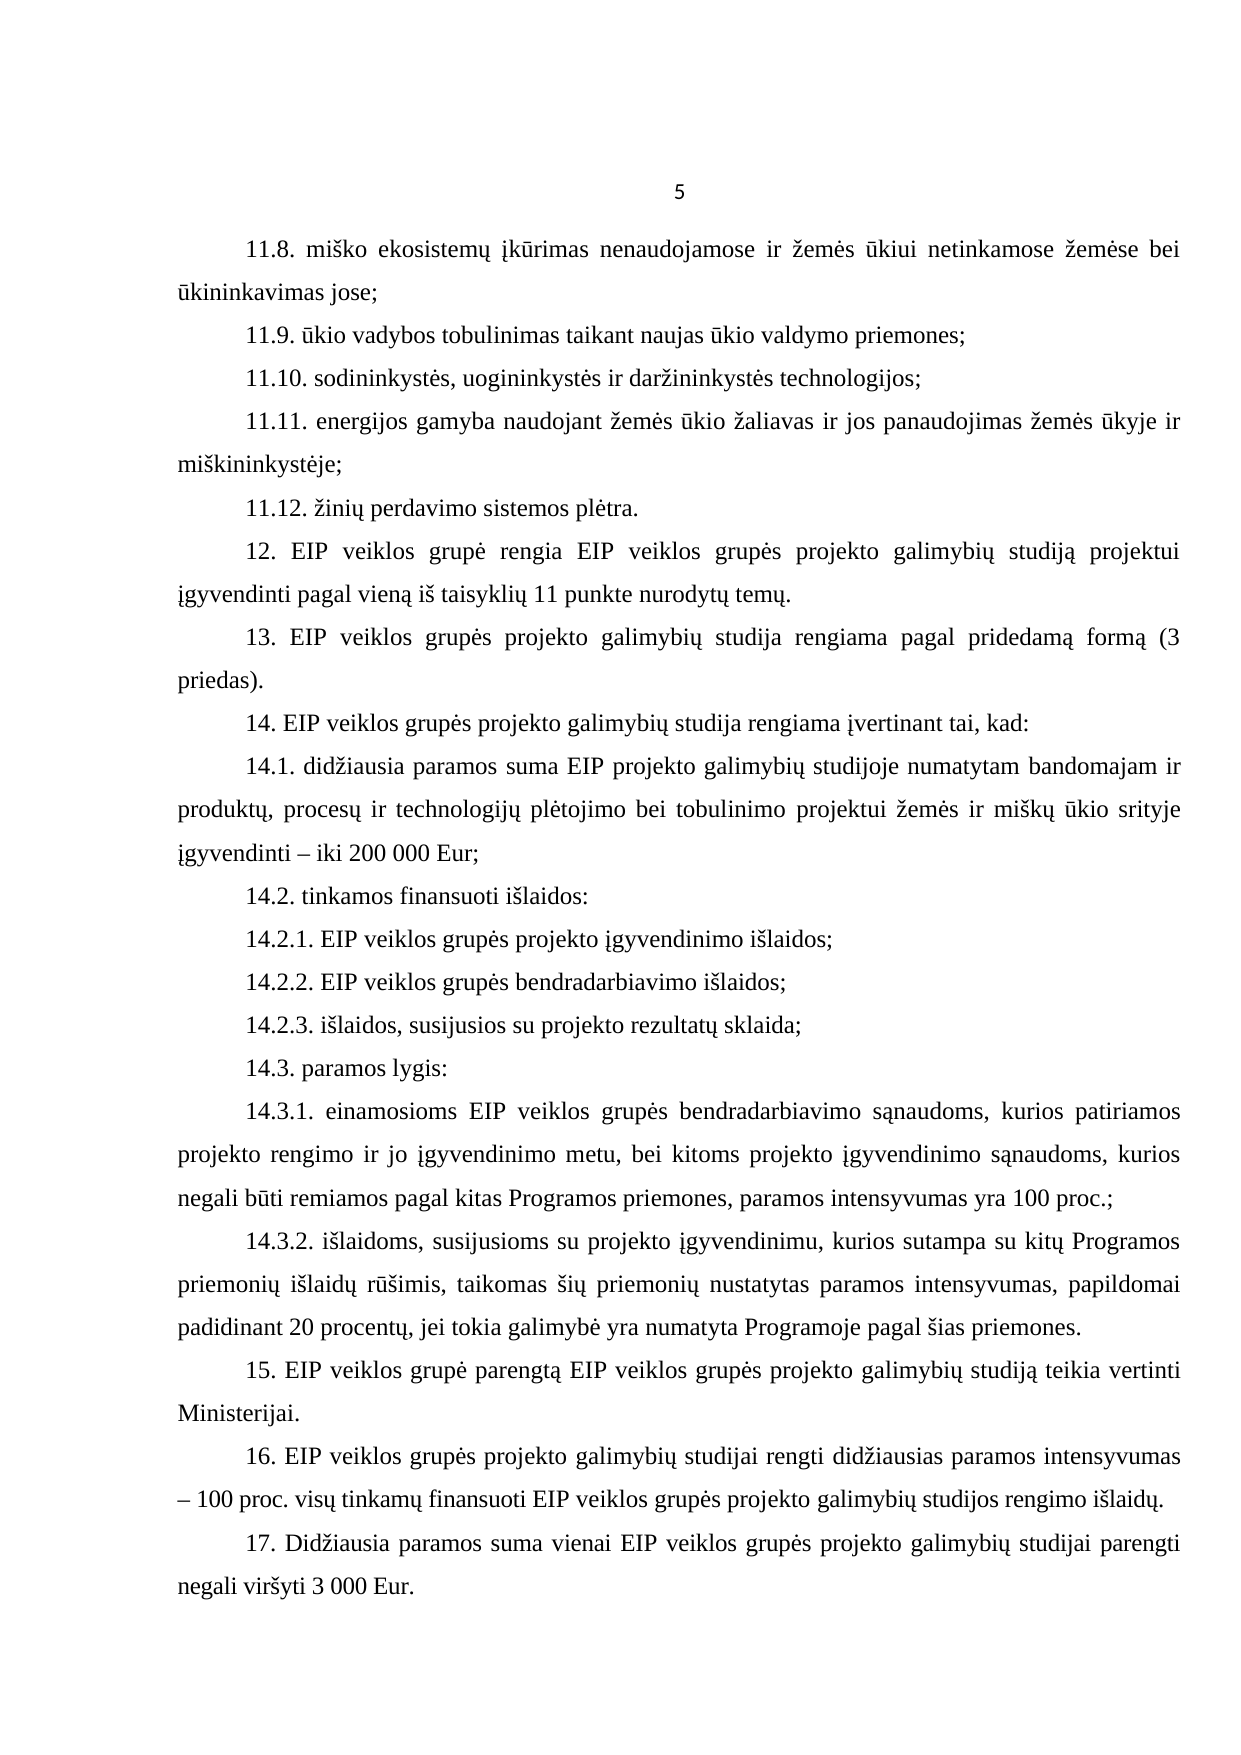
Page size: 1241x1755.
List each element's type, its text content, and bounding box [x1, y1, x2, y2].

text 17. Didžiausia paramos suma vienai EIP veiklos grupės projekto galimybių studijai parengti negali viršyti 3 000 Eur. [177, 1528, 1181, 1599]
text 15. EIP veiklos grupė parengtą EIP veiklos grupės projekto galimybių studiją teikia vertinti Ministerijai. [177, 1355, 1181, 1427]
text 14.2. tinkamos finansuoti išlaidos: [177, 881, 1181, 909]
text 16. EIP veiklos grupės projekto galimybių studijai rengti didžiausias paramos intensyvumas – 100 proc. visų tinkamų finansuoti EIP veiklos grupės projekto galimybių studijos rengimo išlaidų. [177, 1441, 1181, 1513]
text 14.3.1. einamosioms EIP veiklos grupės bendradarbiavimo sąnaudoms, kurios patiriamos projekto rengimo ir jo įgyvendinimo metu, bei kitoms projekto įgyvendinimo sąnaudoms, kurios negali būti remiamos pagal kitas Programos priemones, paramos intensyvumas yra 100 proc.; [177, 1096, 1181, 1211]
text 13. EIP veiklos grupės projekto galimybių studija rengiama pagal pridedamą formą (3 priedas). [177, 622, 1181, 694]
text 11.11. energijos gamyba naudojant žemės ūkio žaliavas ir jos panaudojimas žemės ūkyje ir miškininkystėje; [177, 406, 1181, 478]
text 14.2.3. išlaidos, susijusios su projekto rezultatų sklaida; [177, 1010, 1181, 1039]
text 11.10. sodininkystės, uogininkystės ir daržininkystės technologijos; [177, 363, 1181, 392]
text 14.2.1. EIP veiklos grupės projekto įgyvendinimo išlaidos; [177, 924, 1181, 953]
text 14.3. paramos lygis: [177, 1053, 1181, 1082]
text 14.2.2. EIP veiklos grupės bendradarbiavimo išlaidos; [177, 967, 1181, 996]
text 14.1. didžiausia paramos suma EIP projekto galimybių studijoje numatytam bandomajam ir produktų, procesų ir technologijų plėtojimo bei tobulinimo projektui žemės ir miškų ūkio srityje įgyvendinti – iki 200 000 Eur; [177, 751, 1181, 866]
text 11.8. miško ekosistemų įkūrimas nenaudojamose ir žemės ūkiui netinkamose žemėse bei ūkininkavimas jose; [177, 234, 1181, 306]
text 11.9. ūkio vadybos tobulinimas taikant naujas ūkio valdymo priemones; [177, 320, 1181, 349]
text 12. EIP veiklos grupė rengia EIP veiklos grupės projekto galimybių studiją projektui įgyvendinti pagal vieną iš taisyklių 11 punkte nurodytų temų. [177, 536, 1181, 608]
text 11.12. žinių perdavimo sistemos plėtra. [177, 493, 1181, 521]
text 14.3.2. išlaidoms, susijusioms su projekto įgyvendinimu, kurios sutampa su kitų Programos priemonių išlaidų rūšimis, taikomas šių priemonių nustatytas paramos intensyvumas, papildomai padidinant 20 procentų, jei tokia galimybė yra numatyta Programoje pagal šias priemones. [177, 1226, 1181, 1341]
text 14. EIP veiklos grupės projekto galimybių studija rengiama įvertinant tai, kad: [177, 708, 1181, 737]
